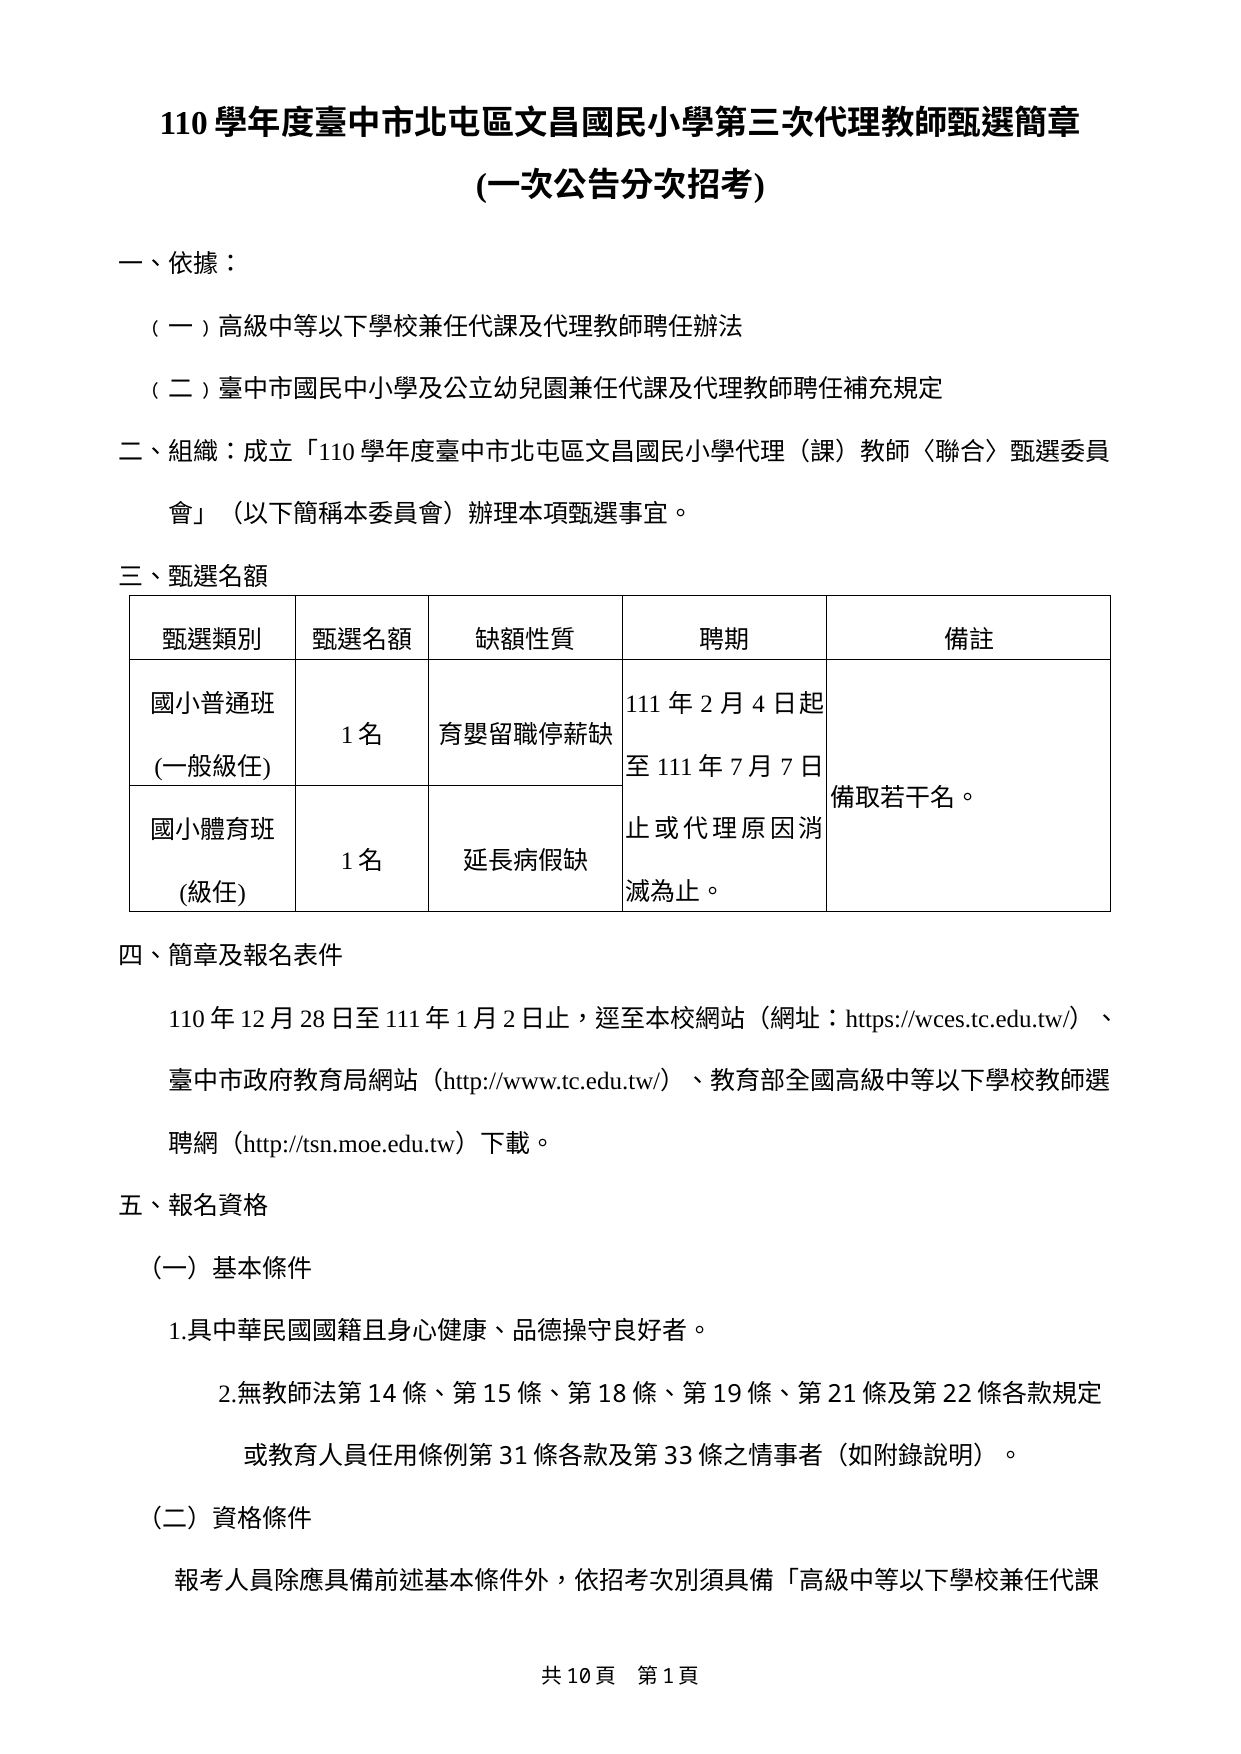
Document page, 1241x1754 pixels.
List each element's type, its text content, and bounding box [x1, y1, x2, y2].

text 五、報名資格 [118, 1162, 1122, 1224]
table_cell 1名 [296, 786, 428, 911]
text ﹙二﹚臺中市國民中小學及公立幼兒園兼任代課及代理教師聘任補充規定 [143, 345, 1122, 408]
text 三、甄選名額 [118, 533, 1122, 595]
table_header 備註 [827, 596, 1110, 659]
table_cell 111年2月4日起至111年7月7日止或代理原因消滅為止。 [623, 660, 826, 911]
text 2.無教師法第14條、第15條、第18條、第19條、第21條及第22條各款規定或教育人員任用條例第31條各款及第33條之情事者（如附錄說明）。 [218, 1349, 1122, 1474]
table_header 缺額性質 [429, 596, 622, 659]
text 四、簡章及報名表件 110年12月28日至111年1月2日止，逕至本校網站（網址：https://wces.tc.edu.tw/）、臺中市政府教育局網站（http://www.tc.edu.tw/）、教育部全國高級中等以下學校教師選聘網（http://tsn.moe.edu.tw）下載。 [118, 912, 1122, 1162]
text 一、依據： [118, 220, 1122, 283]
text （二）資格條件 [118, 1474, 1122, 1537]
table_cell 國小普通班 (一般級任) [130, 660, 295, 785]
table_cell 育嬰留職停薪缺 [429, 660, 622, 785]
table_cell 備取若干名。 [827, 660, 1110, 911]
table_cell 1名 [296, 660, 428, 785]
table_header 甄選名額 [296, 596, 428, 659]
text 1.具中華民國國籍且身心健康、品德操守良好者。 [118, 1287, 1122, 1349]
table_cell 延長病假缺 [429, 786, 622, 911]
text （一）基本條件 [118, 1224, 1122, 1287]
text (一次公告分次招考) [118, 141, 1122, 203]
table_header 甄選類別 [130, 596, 295, 659]
table_cell 國小體育班 (級任) [130, 786, 295, 911]
text 110學年度臺中市北屯區文昌國民小學第三次代理教師甄選簡章 [118, 78, 1122, 141]
text 二、組織：成立「110學年度臺中市北屯區文昌國民小學代理（課）教師〈聯合〉甄選委員會」（以下簡稱本委員會）辦理本項甄選事宜。 [118, 408, 1122, 533]
table_header 聘期 [623, 596, 826, 659]
text ﹙一﹚高級中等以下學校兼任代課及代理教師聘任辦法 [143, 283, 1122, 345]
text 報考人員除應具備前述基本條件外，依招考次別須具備「高級中等以下學校兼任代課 [118, 1537, 1122, 1599]
